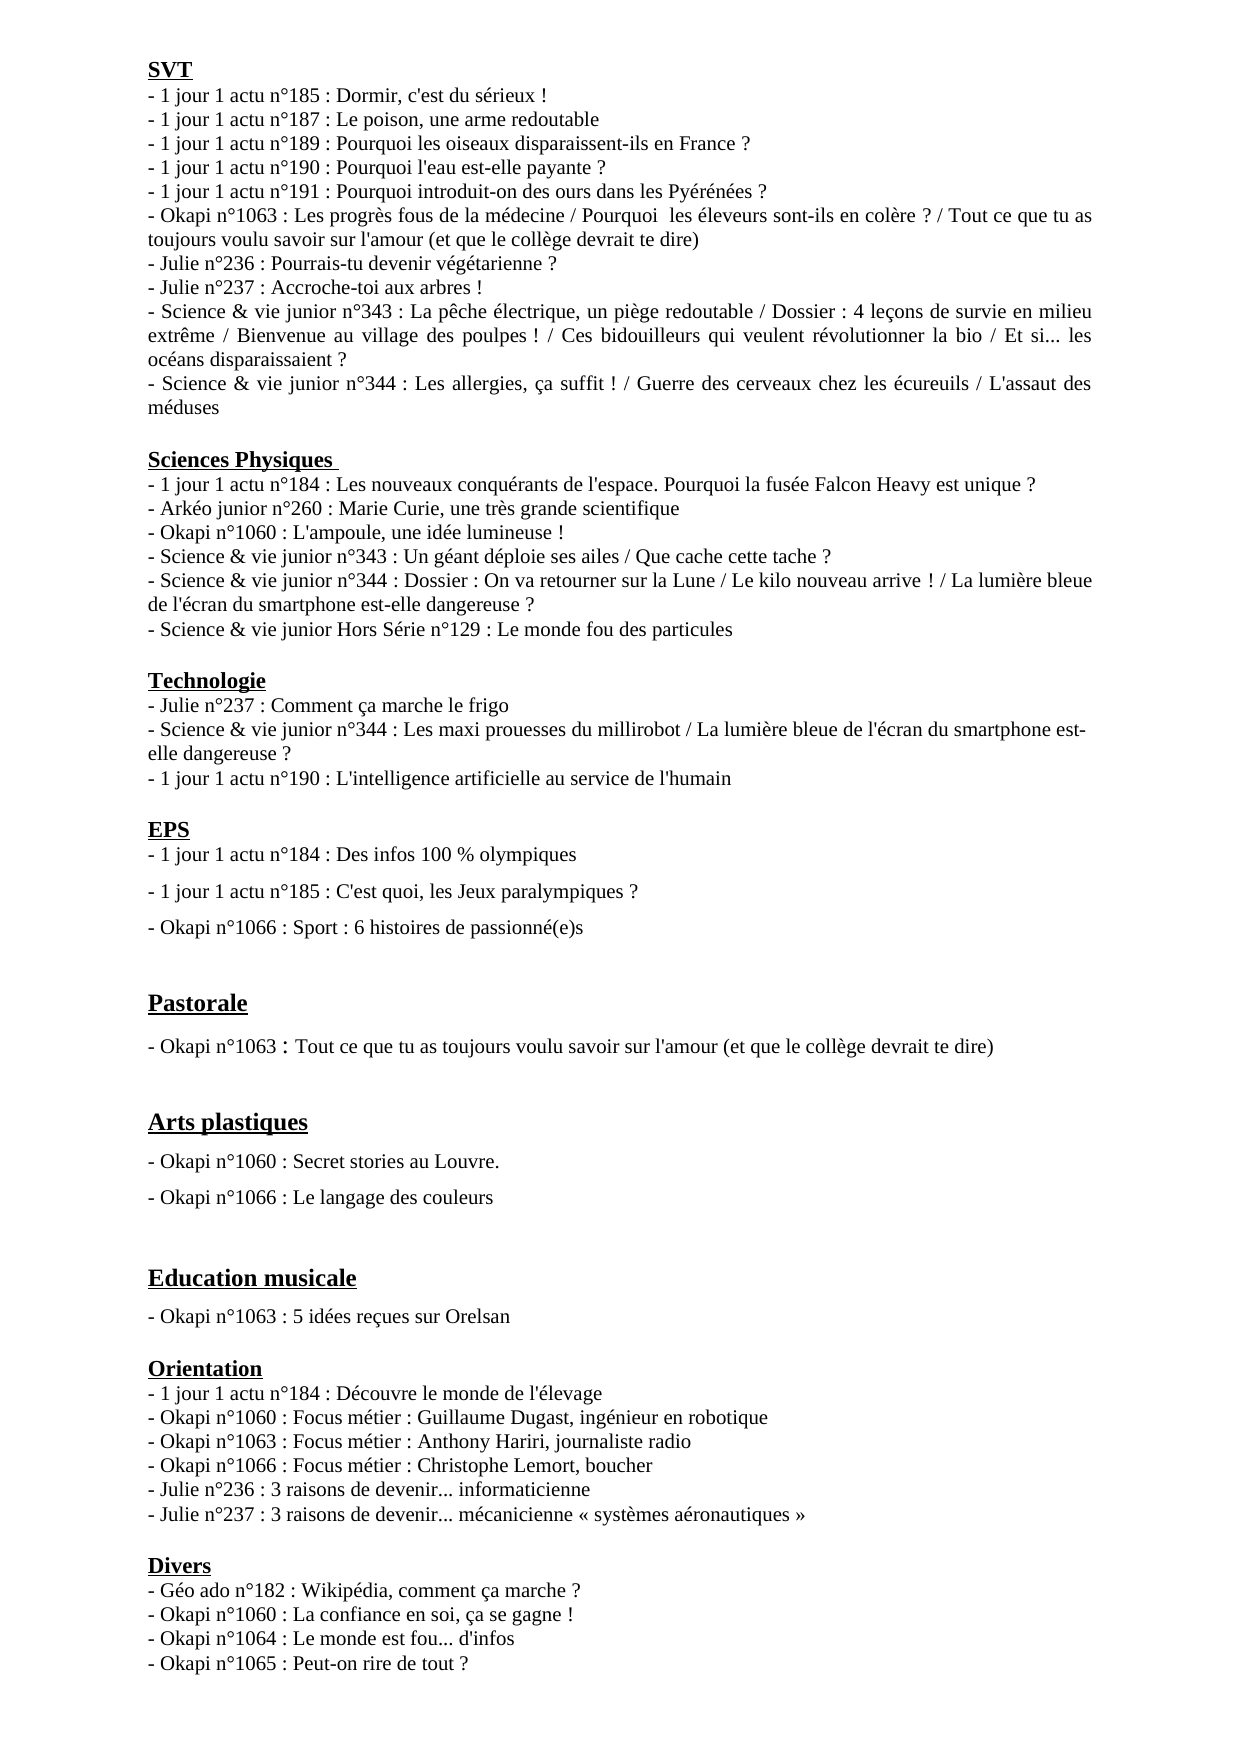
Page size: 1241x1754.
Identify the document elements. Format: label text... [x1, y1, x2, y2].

text - Science & vie junior n°343 : La pêche électrique, un piège redoutable / Dossier : 4 leçons de survie en milieu extrême / Bienvenue au village des poulpes ! / Ces bidouilleurs qui veulent révolutionner la bio / Et si... les océans disparaissaient ? [148, 299, 1092, 371]
text - Okapi n°1066 : Focus métier : Christophe Lemort, boucher [148, 1453, 1092, 1477]
text EPS [148, 816, 1092, 842]
subtitle - Okapi n°1063 : 5 idées reçues sur Orelsan [148, 1304, 1092, 1328]
subtitle - Julie n°237 : Comment ça marche le frigo [148, 693, 1092, 717]
text - Okapi n°1063 : Les progrès fous de la médecine / Pourquoi les éleveurs sont-ils en colère ? / Tout ce que tu as toujours voulu savoir sur l'amour (et que le collège devrait te dire) [148, 203, 1092, 251]
text - 1 jour 1 actu n°189 : Pourquoi les oiseaux disparaissent-ils en France ? [148, 131, 1092, 155]
text - Julie n°236 : Pourrais-tu devenir végétarienne ? [148, 251, 1092, 275]
text Arts plastiques [148, 1107, 1092, 1136]
text - Okapi n°1066 : Sport : 6 histoires de passionné(e)s [148, 915, 1092, 939]
text - 1 jour 1 actu n°190 : Pourquoi l'eau est-elle payante ? [148, 155, 1092, 179]
text - Julie n°237 : 3 raisons de devenir... mécanicienne « systèmes aéronautiques » [148, 1501, 1092, 1526]
text - Okapi n°1063 : Tout ce que tu as toujours voulu savoir sur l'amour (et que le collège devrait te dire) [148, 1030, 1092, 1058]
text - 1 jour 1 actu n°184 : Découvre le monde de l'élevage [148, 1381, 1092, 1405]
text - 1 jour 1 actu n°185 : C'est quoi, les Jeux paralympiques ? [148, 879, 1092, 903]
text - 1 jour 1 actu n°185 : Dormir, c'est du sérieux ! [148, 82, 1092, 107]
text - Okapi n°1060 : Focus métier : Guillaume Dugast, ingénieur en robotique [148, 1405, 1092, 1429]
text - Science & vie junior n°343 : Un géant déploie ses ailes / Que cache cette tache ? [148, 544, 1092, 568]
text - 1 jour 1 actu n°184 : Des infos 100 % olympiques [148, 842, 1092, 866]
text - Okapi n°1060 : L'ampoule, une idée lumineuse ! [148, 520, 1092, 544]
text Education musicale [148, 1263, 1092, 1292]
subtitle SVT [148, 56, 1092, 82]
text - Okapi n°1063 : Focus métier : Anthony Hariri, journaliste radio [148, 1429, 1092, 1453]
text - Okapi n°1060 : Secret stories au Louvre. [148, 1149, 1092, 1173]
text - Géo ado n°182 : Wikipédia, comment ça marche ? [148, 1578, 1092, 1602]
text - Julie n°236 : 3 raisons de devenir... informaticienne [148, 1477, 1092, 1501]
text - Arkéo junior n°260 : Marie Curie, une très grande scientifique [148, 496, 1092, 520]
text - Julie n°237 : Accroche-toi aux arbres ! [148, 275, 1092, 299]
text - Okapi n°1066 : Le langage des couleurs [148, 1185, 1092, 1209]
text - Okapi n°1065 : Peut-on rire de tout ? [148, 1650, 1092, 1674]
subtitle Orientation [148, 1355, 1092, 1381]
text - 1 jour 1 actu n°190 : L'intelligence artificielle au service de l'humain [148, 765, 1092, 789]
subtitle Sciences Physiques [148, 446, 1092, 472]
text - Okapi n°1060 : La confiance en soi, ça se gagne ! [148, 1602, 1092, 1626]
text - Science & vie junior Hors Série n°129 : Le monde fou des particules [148, 616, 1092, 641]
text - Science & vie junior n°344 : Les maxi prouesses du millirobot / La lumière bleue de l'écran du smartphone est-elle dangereuse ? [148, 717, 1092, 765]
subtitle Divers [148, 1552, 1092, 1578]
text - 1 jour 1 actu n°187 : Le poison, une arme redoutable [148, 107, 1092, 131]
text - 1 jour 1 actu n°184 : Les nouveaux conquérants de l'espace. Pourquoi la fusée Falcon Heavy est unique ? [148, 472, 1092, 496]
subtitle Technologie [148, 667, 1092, 693]
text Pastorale [148, 988, 1092, 1017]
text - Science & vie junior n°344 : Les allergies, ça suffit ! / Guerre des cerveaux chez les écureuils / L'assaut des méduses [148, 371, 1092, 419]
text - 1 jour 1 actu n°191 : Pourquoi introduit-on des ours dans les Pyérénées ? [148, 179, 1092, 203]
text - Okapi n°1064 : Le monde est fou... d'infos [148, 1626, 1092, 1650]
text - Science & vie junior n°344 : Dossier : On va retourner sur la Lune / Le kilo nouveau arrive ! / La lumière bleue de l'écran du smartphone est-elle dangereuse ? [148, 568, 1092, 616]
